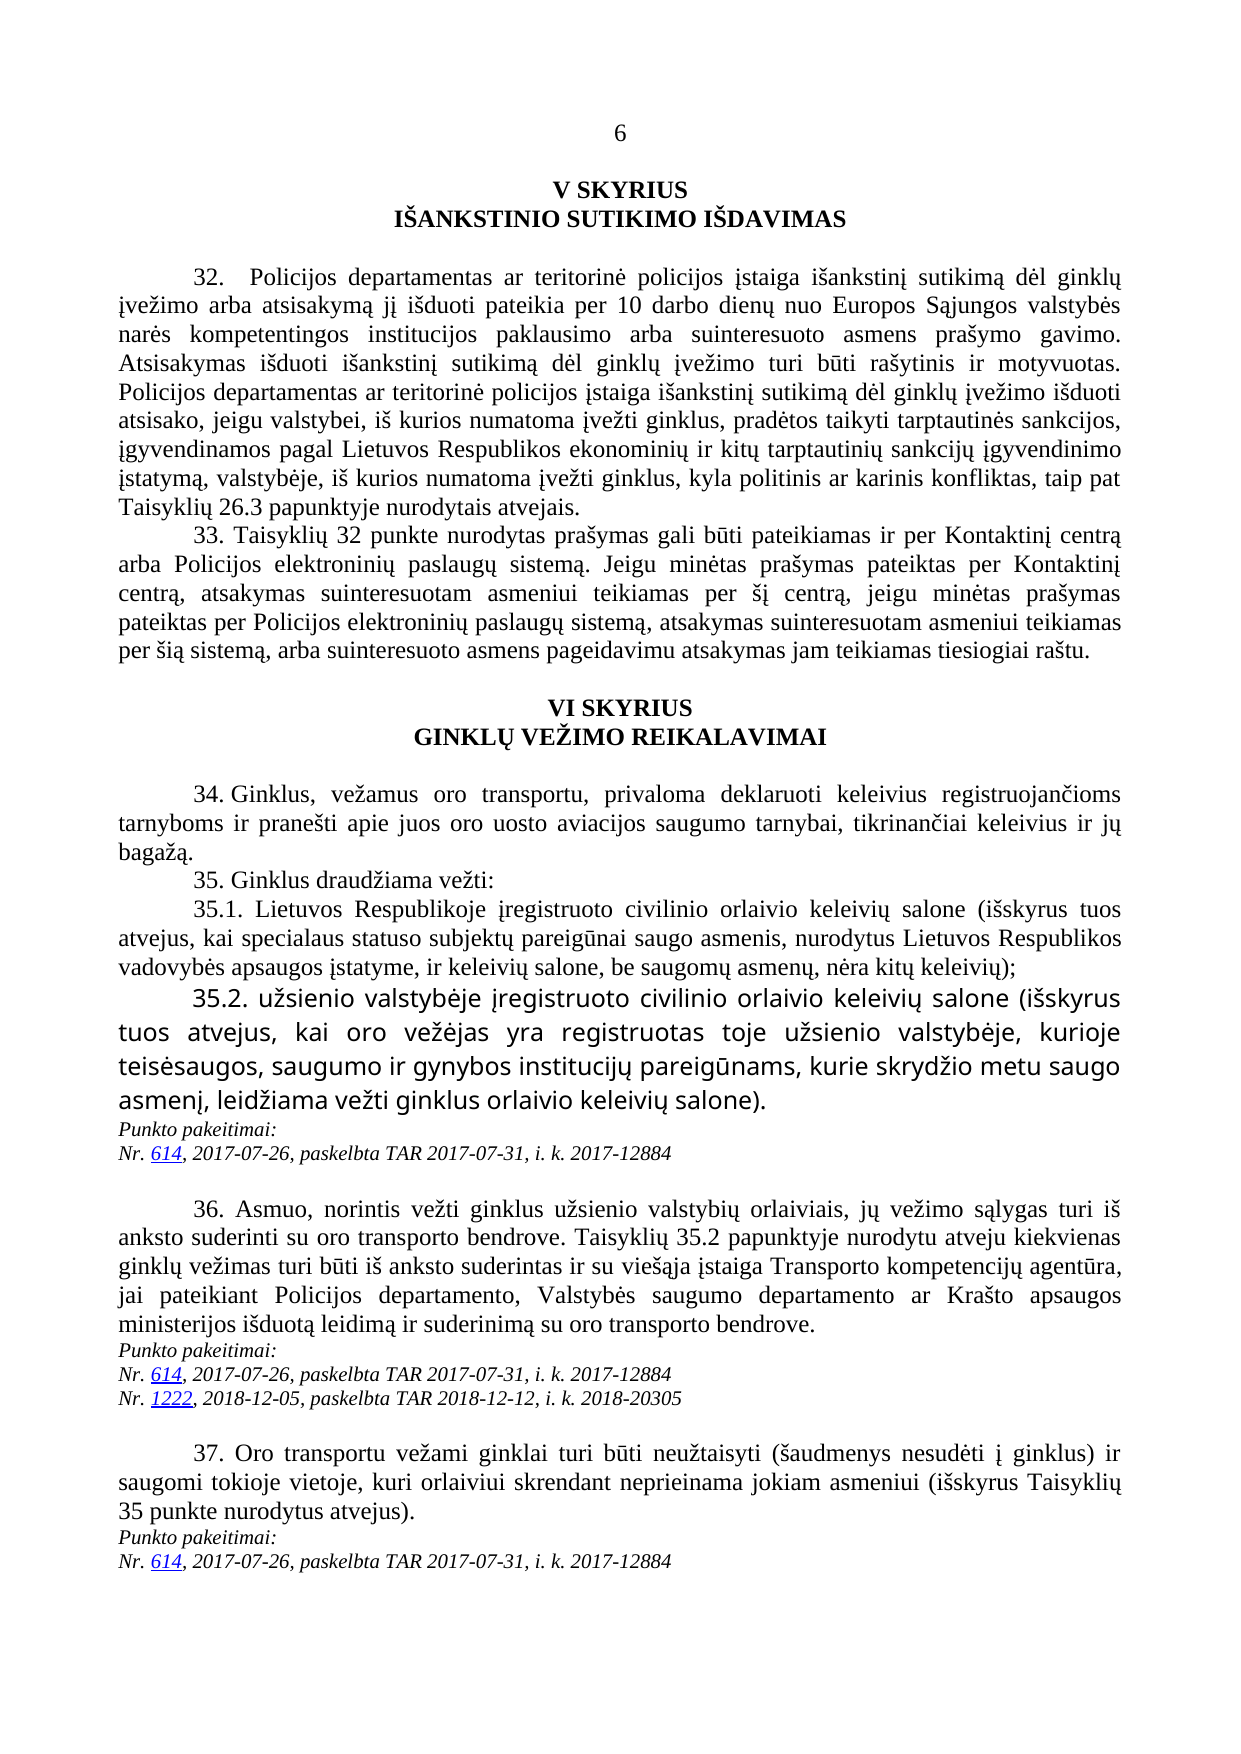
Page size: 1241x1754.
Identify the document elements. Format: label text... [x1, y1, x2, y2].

text Nr. 614, 2017-07-26, paskelbta TAR 2017-07-31, i. k. 2017-12884 [118, 1141, 1122, 1165]
text VI SKYRIUS [118, 693, 1122, 722]
text Nr. 614, 2017-07-26, paskelbta TAR 2017-07-31, i. k. 2017-12884 [118, 1549, 1122, 1573]
text GINKLŲ VEŽIMO REIKALAVIMAI [118, 722, 1122, 751]
text 34. Ginklus, vežamus oro transportu, privaloma deklaruoti keleivius registruojančioms tarnyboms ir pranešti apie juos oro uosto aviacijos saugumo tarnybai, tikrinančiai keleivius ir jų bagažą. [118, 779, 1122, 866]
text 35.1. Lietuvos Respublikoje įregistruoto civilinio orlaivio keleivių salone (išskyrus tuos atvejus, kai specialaus statuso subjektų pareigūnai saugo asmenis, nurodytus Lietuvos Respublikos vadovybės apsaugos įstatyme, ir keleivių salone, be saugomų asmenų, nėra kitų keleivių); [118, 894, 1122, 981]
text 33. Taisyklių 32 punkte nurodytas prašymas gali būti pateikiamas ir per Kontaktinį centrą arba Policijos elektroninių paslaugų sistemą. Jeigu minėtas prašymas pateiktas per Kontaktinį centrą, atsakymas suinteresuotam asmeniui teikiamas per šį centrą, jeigu minėtas prašymas pateiktas per Policijos elektroninių paslaugų sistemą, atsakymas suinteresuotam asmeniui teikiamas per šią sistemą, arba suinteresuoto asmens pageidavimu atsakymas jam teikiamas tiesiogiai raštu. [118, 521, 1122, 664]
text Nr. 1222, 2018-12-05, paskelbta TAR 2018-12-12, i. k. 2018-20305 [118, 1386, 1122, 1410]
text Punkto pakeitimai: [118, 1117, 1122, 1141]
text Nr. 614, 2017-07-26, paskelbta TAR 2017-07-31, i. k. 2017-12884 [118, 1362, 1122, 1386]
text Punkto pakeitimai: [118, 1525, 1122, 1549]
text 37. Oro transportu vežami ginklai turi būti neužtaisyti (šaudmenys nesudėti į ginklus) ir saugomi tokioje vietoje, kuri orlaiviui skrendant neprieinama jokiam asmeniui (išskyrus Taisyklių 35 punkte nurodytus atvejus). [118, 1438, 1122, 1525]
text V SKYRIUS [118, 176, 1122, 204]
text Punkto pakeitimai: [118, 1337, 1122, 1362]
text 32. Policijos departamentas ar teritorinė policijos įstaiga išankstinį sutikimą dėl ginklų įvežimo arba atsisakymą jį išduoti pateikia per 10 darbo dienų nuo Europos Sąjungos valstybės narės kompetentingos institucijos paklausimo arba suinteresuoto asmens prašymo gavimo. Atsisakymas išduoti išankstinį sutikimą dėl ginklų įvežimo turi būti rašytinis ir motyvuotas. Policijos departamentas ar teritorinė policijos įstaiga išankstinį sutikimą dėl ginklų įvežimo išduoti atsisako, jeigu valstybei, iš kurios numatoma įvežti ginklus, pradėtos taikyti tarptautinės sankcijos, įgyvendinamos pagal Lietuvos Respublikos ekonominių ir kitų tarptautinių sankcijų įgyvendinimo įstatymą, valstybėje, iš kurios numatoma įvežti ginklus, kyla politinis ar karinis konfliktas, taip pat Taisyklių 26.3 papunktyje nurodytais atvejais. [118, 262, 1122, 521]
text 35. Ginklus draudžiama vežti: [118, 866, 1122, 894]
text IŠANKSTINIO SUTIKIMO IŠDAVIMAS [118, 204, 1122, 233]
text 35.2. užsienio valstybėje įregistruoto civilinio orlaivio keleivių salone (išskyrus tuos atvejus, kai oro vežėjas yra registruotas toje užsienio valstybėje, kurioje teisėsaugos, saugumo ir gynybos institucijų pareigūnams, kurie skrydžio metu saugo asmenį, leidžiama vežti ginklus orlaivio keleivių salone). [118, 981, 1122, 1117]
text 36. Asmuo, norintis vežti ginklus užsienio valstybių orlaiviais, jų vežimo sąlygas turi iš anksto suderinti su oro transporto bendrove. Taisyklių 35.2 papunktyje nurodytu atveju kiekvienas ginklų vežimas turi būti iš anksto suderintas ir su viešąja įstaiga Transporto kompetencijų agentūra, jai pateikiant Policijos departamento, Valstybės saugumo departamento ar Krašto apsaugos ministerijos išduotą leidimą ir suderinimą su oro transporto bendrove. [118, 1194, 1122, 1337]
